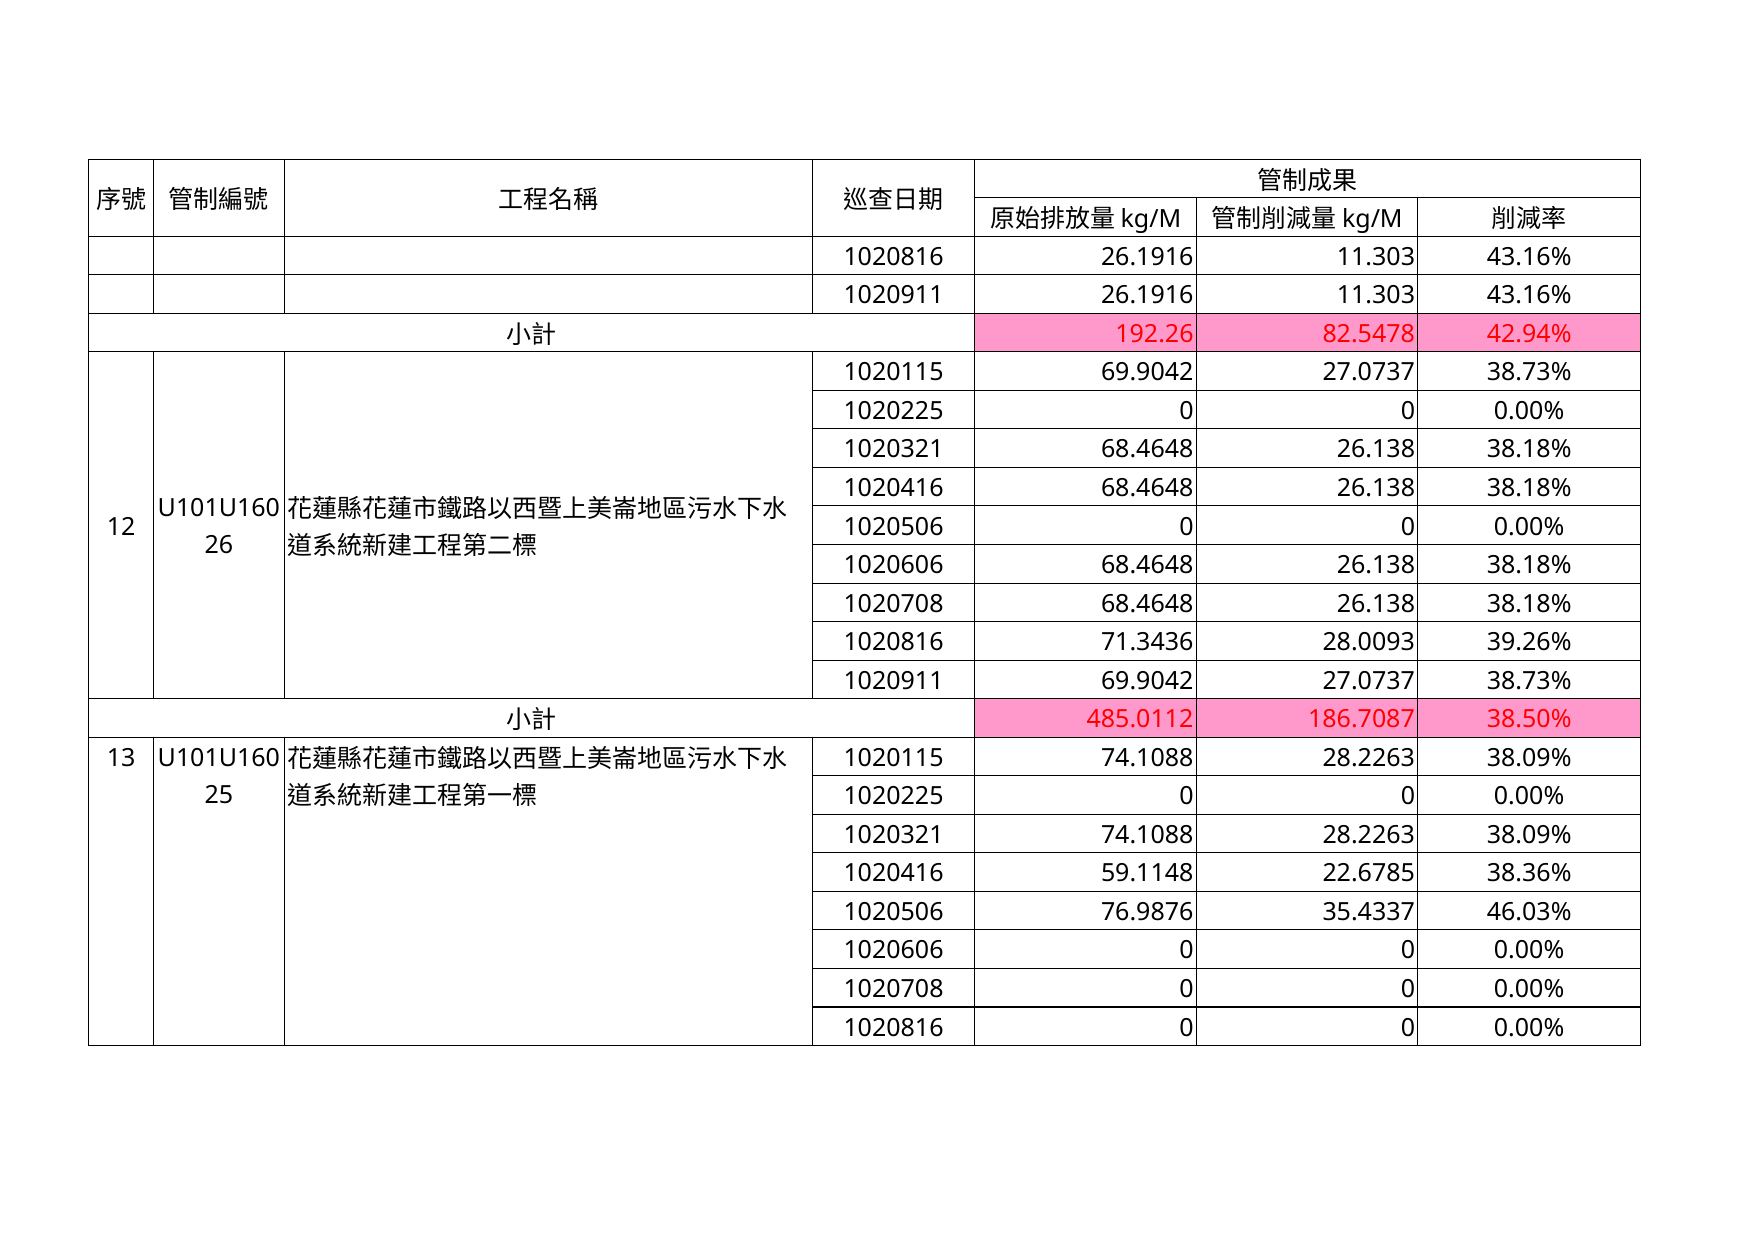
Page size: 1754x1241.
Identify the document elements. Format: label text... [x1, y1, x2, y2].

table_cell 1020321 [813, 815, 974, 852]
table_cell 小計 [89, 314, 974, 351]
table_cell 0.00% [1418, 391, 1640, 428]
table_cell 39.26% [1418, 622, 1640, 659]
table_header 工程名稱 [285, 160, 812, 236]
table_cell 26.138 [1197, 545, 1417, 582]
table_cell 46.03% [1418, 892, 1640, 929]
table_cell 68.4648 [975, 429, 1196, 467]
table_cell 11.303 [1197, 237, 1417, 274]
table_cell 38.50% [1418, 699, 1640, 737]
table_cell 1020115 [813, 352, 974, 390]
table_cell 13 [89, 738, 153, 1045]
table_cell 0 [975, 969, 1196, 1006]
table_cell 26.138 [1197, 429, 1417, 467]
table_cell U101U16025 [154, 738, 284, 1045]
table_cell 0 [1197, 969, 1417, 1006]
table_cell [154, 275, 284, 313]
table_cell 0 [1197, 1008, 1417, 1045]
table_cell [285, 275, 812, 313]
table_header 管制編號 [154, 160, 284, 236]
table_cell 1020321 [813, 429, 974, 467]
table_cell 74.1088 [975, 738, 1196, 775]
table_cell 1020115 [813, 738, 974, 775]
table_cell 花蓮縣花蓮市鐵路以西暨上美崙地區污水下水道系統新建工程第一標 [285, 738, 812, 1045]
table_cell 0.00% [1418, 969, 1640, 1006]
table_cell 花蓮縣花蓮市鐵路以西暨上美崙地區污水下水道系統新建工程第二標 [285, 352, 812, 698]
table_cell [154, 237, 284, 274]
table_cell 1020416 [813, 853, 974, 891]
table_cell 1020816 [813, 237, 974, 274]
table_header 序號 [89, 160, 153, 236]
table_cell 74.1088 [975, 815, 1196, 852]
table_cell 42.94% [1418, 314, 1640, 351]
table_cell 0.00% [1418, 776, 1640, 814]
table_cell 1020911 [813, 661, 974, 698]
table_cell 68.4648 [975, 545, 1196, 582]
table_cell 1020708 [813, 969, 974, 1006]
table_cell 1020911 [813, 275, 974, 313]
table_cell 59.1148 [975, 853, 1196, 891]
table_cell 0 [1197, 930, 1417, 968]
table_cell 38.73% [1418, 661, 1640, 698]
table_cell 38.73% [1418, 352, 1640, 390]
table_cell 38.36% [1418, 853, 1640, 891]
table_cell 0 [1197, 776, 1417, 814]
table_cell 38.18% [1418, 584, 1640, 621]
table_cell 0 [1197, 391, 1417, 428]
table_cell 1020225 [813, 391, 974, 428]
table_cell 38.18% [1418, 545, 1640, 582]
table_cell 27.0737 [1197, 661, 1417, 698]
table_cell 485.0112 [975, 699, 1196, 737]
table_cell 0 [975, 506, 1196, 544]
table_cell 0 [975, 1008, 1196, 1045]
table_cell 0.00% [1418, 930, 1640, 968]
table_cell 1020225 [813, 776, 974, 814]
table_cell 68.4648 [975, 468, 1196, 505]
table_cell 0.00% [1418, 506, 1640, 544]
table_cell 43.16% [1418, 275, 1640, 313]
table_cell 0 [975, 776, 1196, 814]
table_cell 削減率 [1418, 198, 1640, 236]
table_cell 69.9042 [975, 352, 1196, 390]
table_cell 28.2263 [1197, 738, 1417, 775]
table_cell 1020416 [813, 468, 974, 505]
table_cell 原始排放量 kg/M [975, 198, 1196, 236]
table_cell 1020606 [813, 930, 974, 968]
table_cell 22.6785 [1197, 853, 1417, 891]
table_cell U101U16026 [154, 352, 284, 698]
table_cell 192.26 [975, 314, 1196, 351]
table_cell 68.4648 [975, 584, 1196, 621]
table_cell [285, 237, 812, 274]
table_cell 1020506 [813, 892, 974, 929]
table_header 管制成果 [975, 160, 1640, 197]
table_cell 38.09% [1418, 738, 1640, 775]
table_cell [89, 237, 153, 274]
table_cell 0 [975, 391, 1196, 428]
table_cell 38.18% [1418, 468, 1640, 505]
table_cell 小計 [89, 699, 974, 737]
table_cell 186.7087 [1197, 699, 1417, 737]
table_cell 11.303 [1197, 275, 1417, 313]
table_cell 26.138 [1197, 584, 1417, 621]
table_cell 0 [1197, 506, 1417, 544]
table_cell 1020606 [813, 545, 974, 582]
table_cell 0.00% [1418, 1008, 1640, 1045]
table_cell 82.5478 [1197, 314, 1417, 351]
table_cell 35.4337 [1197, 892, 1417, 929]
table_cell 0 [975, 930, 1196, 968]
table_cell 38.09% [1418, 815, 1640, 852]
table_cell 28.2263 [1197, 815, 1417, 852]
table_cell 管制削減量 kg/M [1197, 198, 1417, 236]
table_cell 1020708 [813, 584, 974, 621]
table_cell [89, 275, 153, 313]
table_cell 1020506 [813, 506, 974, 544]
table_cell 69.9042 [975, 661, 1196, 698]
table_cell 28.0093 [1197, 622, 1417, 659]
table_cell 71.3436 [975, 622, 1196, 659]
table_cell 26.1916 [975, 275, 1196, 313]
table_cell 76.9876 [975, 892, 1196, 929]
table_cell 27.0737 [1197, 352, 1417, 390]
table_cell 26.138 [1197, 468, 1417, 505]
table_cell 1020816 [813, 1008, 974, 1045]
table_cell 38.18% [1418, 429, 1640, 467]
table_cell 1020816 [813, 622, 974, 659]
table_cell 12 [89, 352, 153, 698]
table_header 巡查日期 [813, 160, 974, 236]
table_cell 43.16% [1418, 237, 1640, 274]
table_cell 26.1916 [975, 237, 1196, 274]
